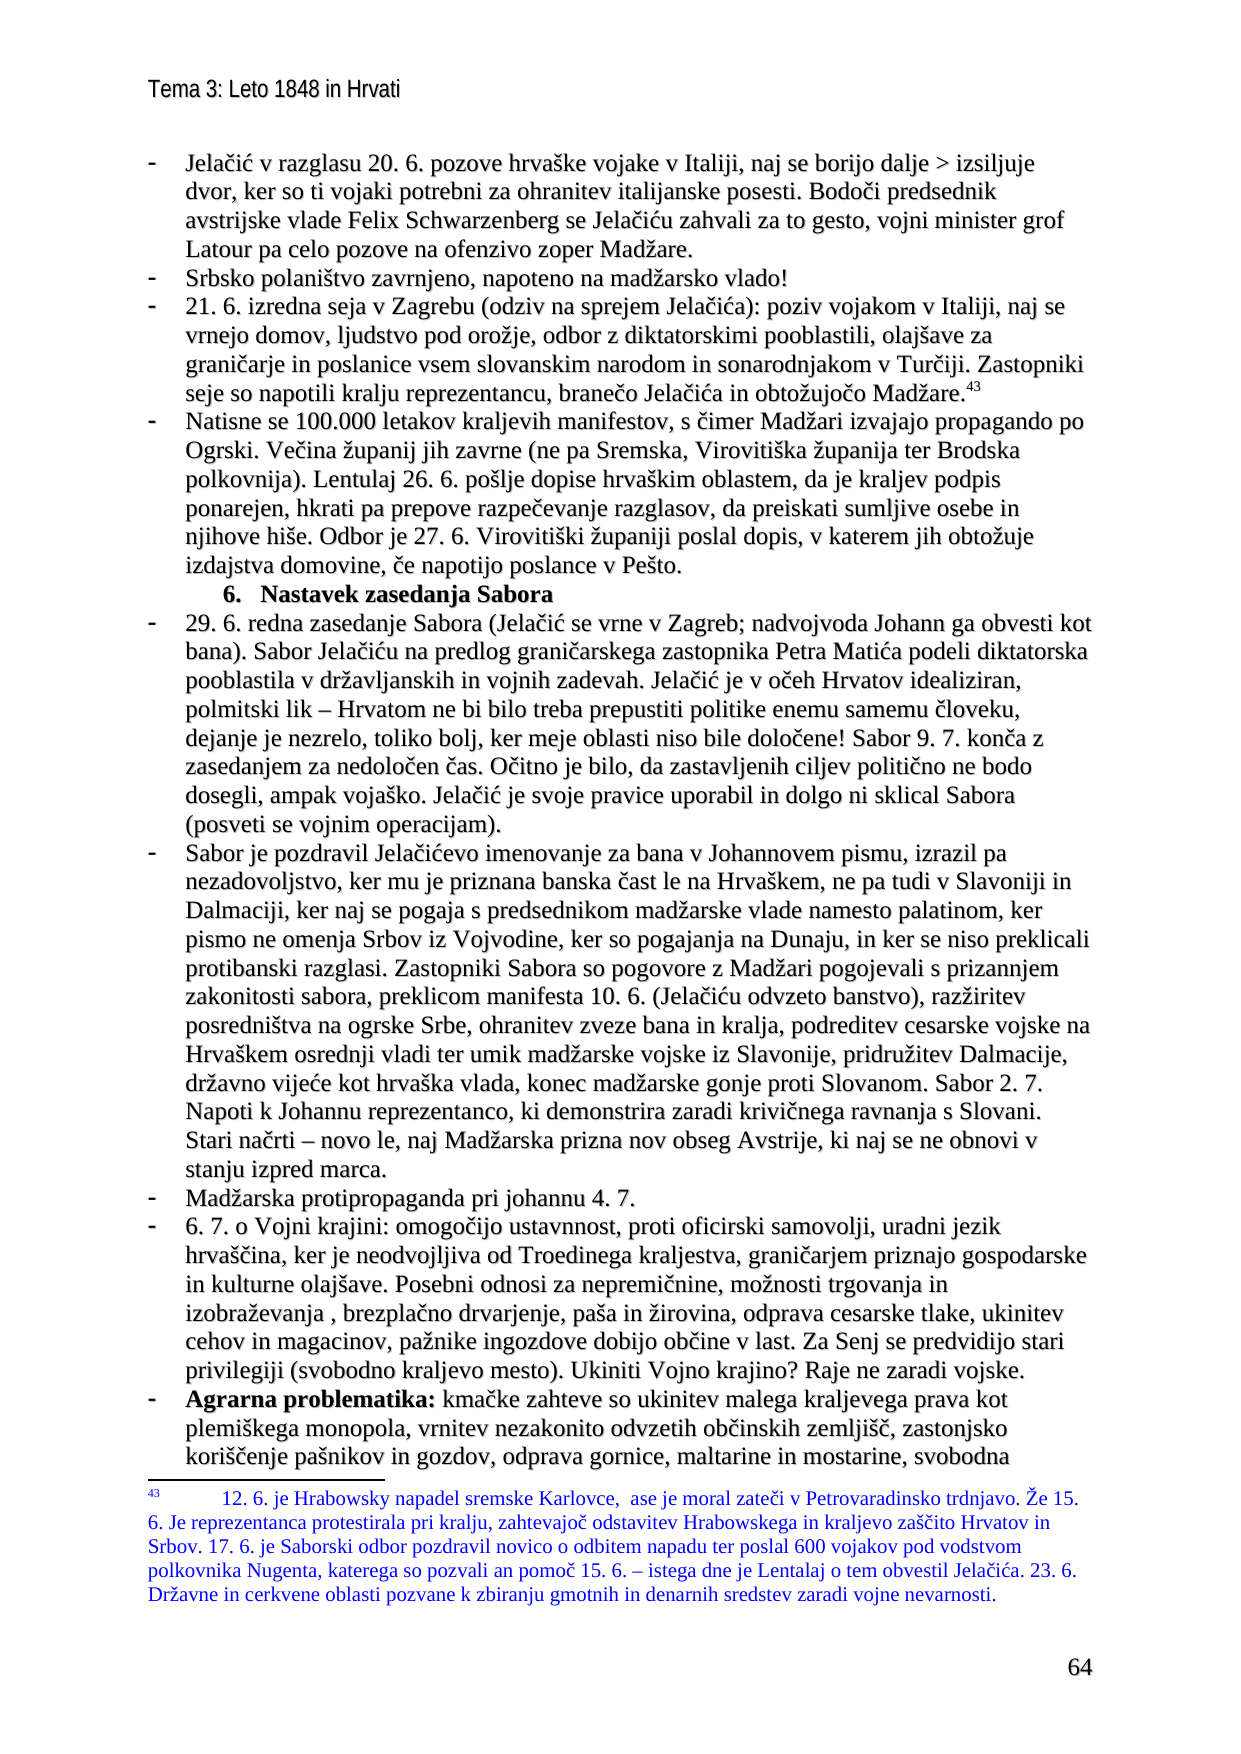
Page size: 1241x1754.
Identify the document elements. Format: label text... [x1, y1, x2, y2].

list 29. 6. redna zasedanje Sabora (Jelačić se vrne v Zagreb; nadvojvoda Johann ga obvesti kot bana). Sabor Jelačiću na predlog graničarskega zastopnika Petra Matića podeli diktatorska pooblastila v državljanskih in vojnih zadevah. Jelačić je v očeh Hrvatov idealiziran, polmitski lik – Hrvatom ne bi bilo treba prepustiti politike enemu samemu človeku, dejanje je nezrelo, toliko bolj, ker meje oblasti niso bile določene! Sabor 9. 7. konča z zasedanjem za nedoločen čas. Očitno je bilo, da zastavljenih ciljev politično ne bodo dosegli, ampak vojaško. Jelačić je svoje pravice uporabil in dolgo ni sklical Sabora (posveti se vojnim operacijam). [148, 608, 1093, 838]
list Nastavek zasedanja Sabora [223, 579, 1093, 608]
list Sabor je pozdravil Jelačićevo imenovanje za bana v Johannovem pismu, izrazil pa nezadovoljstvo, ker mu je priznana banska čast le na Hrvaškem, ne pa tudi v Slavoniji in Dalmaciji, ker naj se pogaja s predsednikom madžarske vlade namesto palatinom, ker pismo ne omenja Srbov iz Vojvodine, ker so pogajanja na Dunaju, in ker se niso preklicali protibanski razglasi. Zastopniki Sabora so pogovore z Madžari pogojevali s prizannjem zakonitosti sabora, preklicom manifesta 10. 6. (Jelačiću odvzeto banstvo), razžiritev posredništva na ogrske Srbe, ohranitev zveze bana in kralja, podreditev cesarske vojske na Hrvaškem osrednji vladi ter umik madžarske vojske iz Slavonije, pridružitev Dalmacije, državno vijeće kot hrvaška vlada, konec madžarske gonje proti Slovanom. Sabor 2. 7. Napoti k Johannu reprezentanco, ki demonstrira zaradi krivičnega ravnanja s Slovani. Stari načrti – novo le, naj Madžarska prizna nov obseg Avstrije, ki naj se ne obnovi v stanju izpred marca. [148, 838, 1093, 1183]
list 21. 6. izredna seja v Zagrebu (odziv na sprejem Jelačića): poziv vojakom v Italiji, naj se vrnejo domov, ljudstvo pod orožje, odbor z diktatorskimi pooblastili, olajšave za graničarje in poslanice vsem slovanskim narodom in sonarodnjakom v Turčiji. Zastopniki seje so napotili kralju reprezentancu, branečo Jelačića in obtožujočo Madžare. [148, 291, 1093, 406]
list Madžarska protipropaganda pri johannu 4. 7. [148, 1183, 1093, 1211]
list Srbsko polaništvo zavrnjeno, napoteno na madžarsko vlado! [148, 263, 1093, 291]
list Natisne se 100.000 letakov kraljevih manifestov, s čimer Madžari izvajajo propagando po Ogrski. Večina županij jih zavrne (ne pa Sremska, Virovitiška županija ter Brodska polkovnija). Lentulaj 26. 6. pošlje dopise hrvaškim oblastem, da je kraljev podpis ponarejen, hkrati pa prepove razpečevanje razglasov, da preiskati sumljive osebe in njihove hiše. Odbor je 27. 6. Virovitiški županiji poslal dopis, v katerem jih obtožuje izdajstva domovine, če napotijo poslance v Pešto. [148, 406, 1093, 579]
list Agrarna problematika: kmačke zahteve so ukinitev malega kraljevega prava kot plemiškega monopola, vrnitev nezakonito odvzetih občinskih zemljišč, zastonjsko koriščenje pašnikov in gozdov, odprava gornice, maltarine in mostarine, svobodna [148, 1384, 1093, 1470]
list Jelačić v razglasu 20. 6. pozove hrvaške vojake v Italiji, naj se borijo dalje > izsiljuje dvor, ker so ti vojaki potrebni za ohranitev italijanske posesti. Bodoči predsednik avstrijske vlade Felix Schwarzenberg se Jelačiću zahvali za to gesto, vojni minister grof Latour pa celo pozove na ofenzivo zoper Madžare. [148, 148, 1093, 263]
list 6. 7. o Vojni krajini: omogočijo ustavnnost, proti oficirski samovolji, uradni jezik hrvaščina, ker je neodvojljiva od Troedinega kraljestva, graničarjem priznajo gospodarske in kulturne olajšave. Posebni odnosi za nepremičnine, možnosti trgovanja in izobraževanja , brezplačno drvarjenje, paša in žirovina, odprava cesarske tlake, ukinitev cehov in magacinov, pažnike ingozdove dobijo občine v last. Za Senj se predvidijo stari privilegiji (svobodno kraljevo mesto). Ukiniti Vojno krajino? Raje ne zaradi vojske. [148, 1211, 1093, 1384]
list 12. 6. je Hrabowsky napadel sremske Karlovce, ase je moral zateči v Petrovaradinsko trdnjavo. Že 15. 6. Je reprezentanca protestirala pri kralju, zahtevajoč odstavitev Hrabowskega in kraljevo zaščito Hrvatov in Srbov. 17. 6. je Saborski odbor pozdravil novico o odbitem napadu ter poslal 600 vojakov pod vodstvom polkovnika Nugenta, katerega so pozvali an pomoč 15. 6. – istega dne je Lentalaj o tem obvestil Jelačića. 23. 6. Državne in cerkvene oblasti pozvane k zbiranju gmotnih in denarnih sredstev zaradi vojne nevarnosti. [148, 1486, 1093, 1606]
